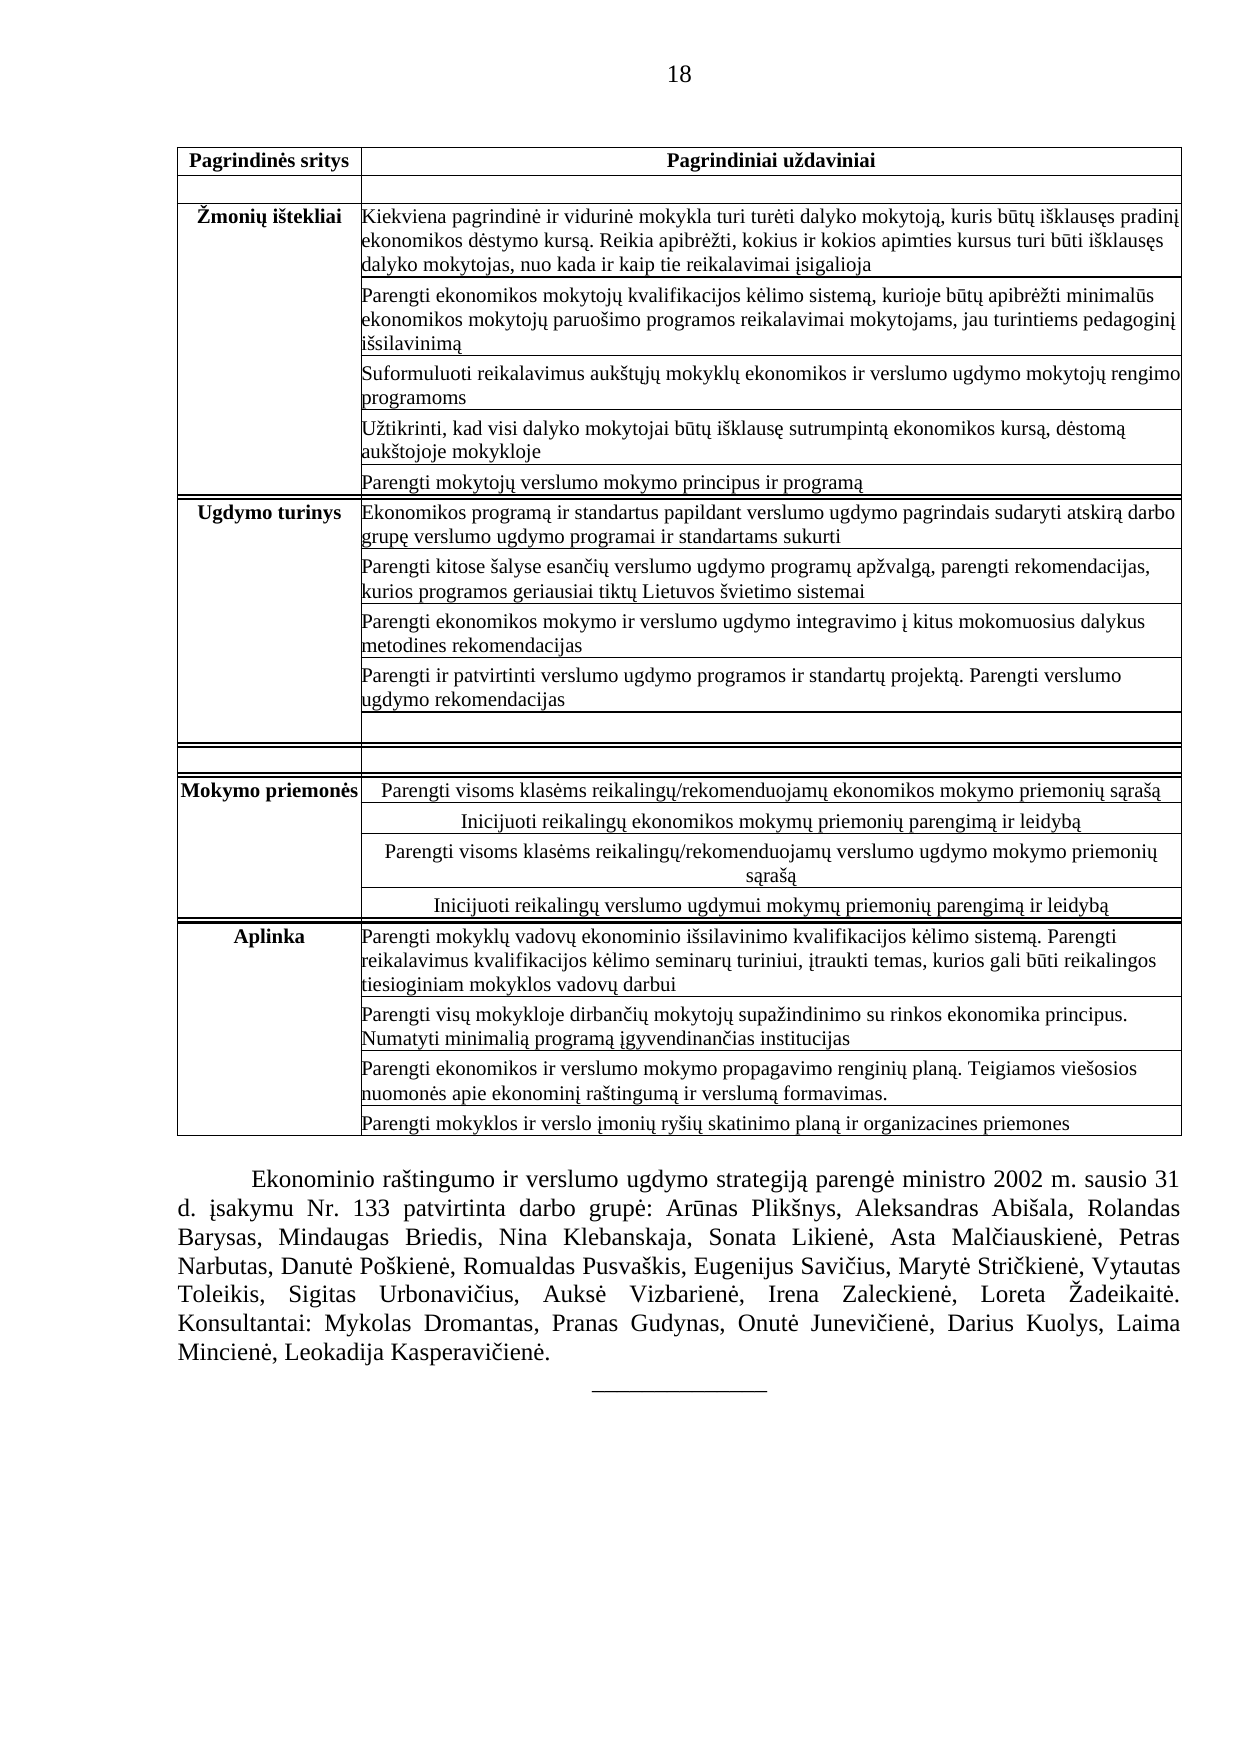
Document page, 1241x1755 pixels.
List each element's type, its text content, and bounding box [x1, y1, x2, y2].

table_cell [178, 176, 361, 203]
table_cell Žmonių ištekliai [178, 204, 361, 494]
table_cell Inicijuoti reikalingų ekonomikos mokymų priemonių parengimą ir leidybą [362, 803, 1181, 833]
text ______________ [177, 1366, 1181, 1394]
table_cell Parengti ekonomikos mokytojų kvalifikacijos kėlimo sistemą, kurioje būtų apibrėžti minimalūs ekonomikos mokytojų paruošimo programos reikalavimai mokytojams, jau turintiems pedagoginį išsilavinimą [362, 278, 1181, 355]
table_cell [362, 713, 1181, 742]
table_cell Užtikrinti, kad visi dalyko mokytojai būtų išklausę sutrumpintą ekonomikos kursą, dėstomą aukštojoje mokykloje [362, 410, 1181, 463]
table_header Pagrindinės sritys [178, 148, 361, 175]
table_cell Ekonomikos programą ir standartus papildant verslumo ugdymo pagrindais sudaryti atskirą darbo grupę verslumo ugdymo programai ir standartams sukurti [362, 500, 1181, 548]
table_cell Parengti visoms klasėms reikalingų/rekomenduojamų verslumo ugdymo mokymo priemonių sąrašą [362, 834, 1181, 887]
table_cell Mokymo priemonės [178, 778, 361, 917]
table_cell Parengti kitose šalyse esančių verslumo ugdymo programų apžvalgą, parengti rekomendacijas, kurios programos geriausiai tiktų Lietuvos švietimo sistemai [362, 549, 1181, 603]
text Ekonominio raštingumo ir verslumo ugdymo strategiją parengė ministro 2002 m. sausio 31 d. įsakymu Nr. 133 patvirtinta darbo grupė: Arūnas Plikšnys, Aleksandras Abišala, Rolandas Barysas, Mindaugas Briedis, Nina Klebanskaja, Sonata Likienė, Asta Malčiauskienė, Petras Narbutas, Danutė Poškienė, Romualdas Pusvaškis, Eugenijus Savičius, Marytė Stričkienė, Vytautas Toleikis, Sigitas Urbonavičius, Auksė Vizbarienė, Irena Zaleckienė, Loreta Žadeikaitė. Konsultantai: Mykolas Dromantas, Pranas Gudynas, Onutė Junevičienė, Darius Kuolys, Laima Mincienė, Leokadija Kasperavičienė. [177, 1164, 1181, 1366]
table_cell Parengti mokyklos ir verslo įmonių ryšių skatinimo planą ir organizacines priemones [362, 1106, 1181, 1135]
table_header Pagrindiniai uždaviniai [362, 148, 1181, 175]
table_cell [178, 748, 361, 772]
table_cell [362, 748, 1181, 772]
table_cell Suformuluoti reikalavimus aukštųjų mokyklų ekonomikos ir verslumo ugdymo mokytojų rengimo programoms [362, 356, 1181, 409]
table_cell Parengti visų mokykloje dirbančių mokytojų supažindinimo su rinkos ekonomika principus. Numatyti minimalią programą įgyvendinančias institucijas [362, 997, 1181, 1050]
table_cell Parengti ekonomikos ir verslumo mokymo propagavimo renginių planą. Teigiamos viešosios nuomonės apie ekonominį raštingumą ir verslumą formavimas. [362, 1051, 1181, 1104]
table_cell Aplinka [178, 924, 361, 1135]
table_cell [362, 176, 1181, 203]
table_cell Kiekviena pagrindinė ir vidurinė mokykla turi turėti dalyko mokytoją, kuris būtų išklausęs pradinį ekonomikos dėstymo kursą. Reikia apibrėžti, kokius ir kokios apimties kursus turi būti išklausęs dalyko mokytojas, nuo kada ir kaip tie reikalavimai įsigalioja [362, 204, 1181, 276]
table_cell Ugdymo turinys [178, 500, 361, 742]
table_cell Parengti visoms klasėms reikalingų/rekomenduojamų ekonomikos mokymo priemonių sąrašą [362, 778, 1181, 802]
table_cell Parengti mokyklų vadovų ekonominio išsilavinimo kvalifikacijos kėlimo sistemą. Parengti reikalavimus kvalifikacijos kėlimo seminarų turiniui, įtraukti temas, kurios gali būti reikalingos tiesioginiam mokyklos vadovų darbui [362, 924, 1181, 996]
table_cell Parengti ekonomikos mokymo ir verslumo ugdymo integravimo į kitus mokomuosius dalykus metodines rekomendacijas [362, 604, 1181, 657]
table_cell Inicijuoti reikalingų verslumo ugdymui mokymų priemonių parengimą ir leidybą [362, 888, 1181, 917]
table_cell Parengti ir patvirtinti verslumo ugdymo programos ir standartų projektą. Parengti verslumo ugdymo rekomendacijas [362, 658, 1181, 711]
table_cell Parengti mokytojų verslumo mokymo principus ir programą [362, 465, 1181, 494]
